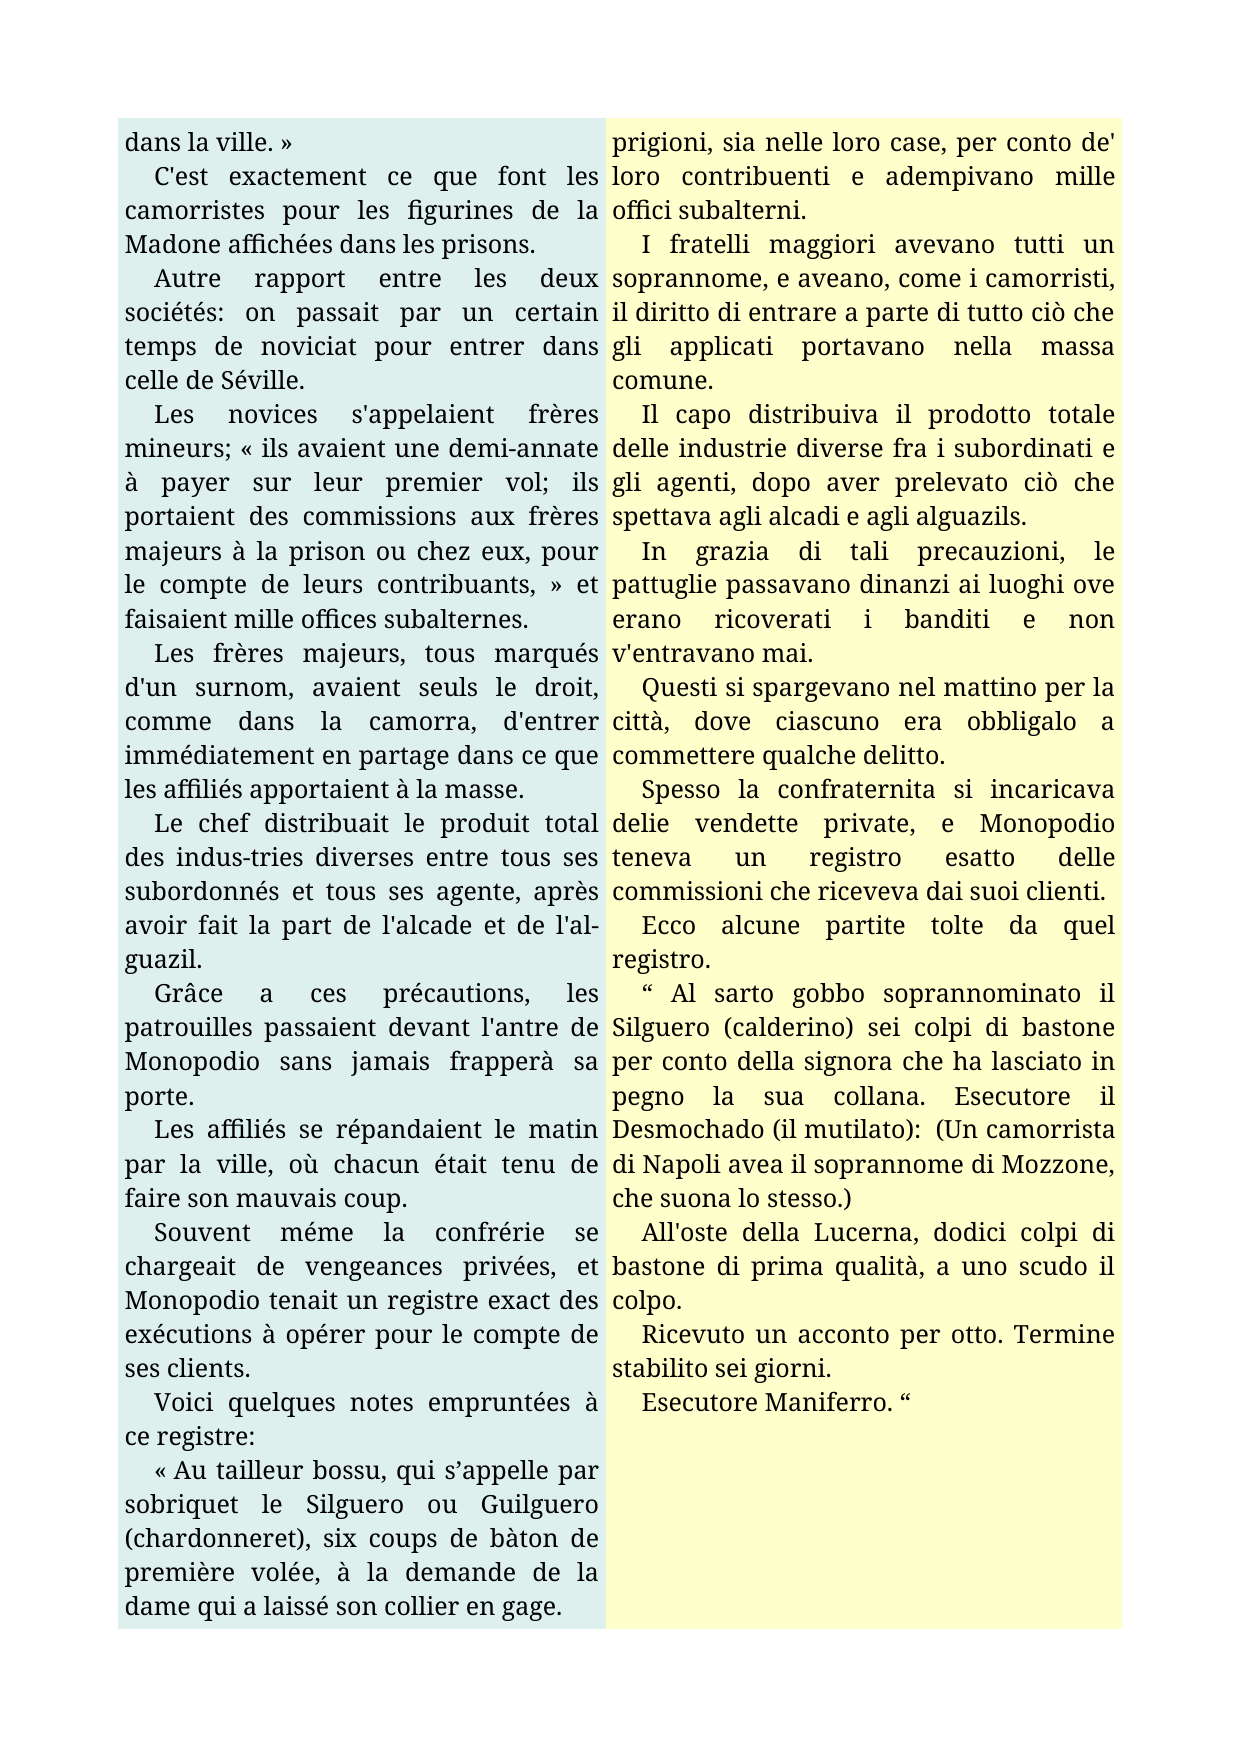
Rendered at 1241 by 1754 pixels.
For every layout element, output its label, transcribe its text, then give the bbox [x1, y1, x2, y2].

table_header prigioni, sia nelle loro case, per conto de' loro contribuenti e adempivano mille offici subalterni. I fratelli maggiori avevano tutti un soprannome, e aveano, come i camorristi, il diritto di entrare a parte di tutto ciò che gli applicati portavano nella massa comune. Il capo distribuiva il prodotto totale delle industrie diverse fra i subordinati e gli agenti, dopo aver prelevato ciò che spettava agli alcadi e agli alguazils. In grazia di tali precauzioni, le pattuglie passavano dinanzi ai luoghi ove erano ricoverati i banditi e non v'entravano mai. Questi si spargevano nel mattino per la città, dove ciascuno era obbligalo a commettere qualche delitto. Spesso la confraternita si incaricava delie vendette private, e Monopodio teneva un registro esatto delle commissioni che riceveva dai suoi clienti. Ecco alcune partite tolte da quel registro. “ Al sarto gobbo soprannominato il Silguero (calderino) sei colpi di bastone per conto della signora che ha lasciato in pegno la sua collana. Esecutore il Desmochado (il mutilato): (Un camorrista di Napoli avea il soprannome di Mozzone, che suona lo stesso.) All'oste della Lucerna, dodici colpi di bastone di prima qualità, a uno scudo il colpo. Ricevuto un acconto per otto. Termine stabilito sei giorni. Esecutore Maniferro. “ [606, 118, 1122, 1629]
table_header dans la ville. » C'est exactement ce que font les camorristes pour les figurines de la Madone affichées dans les prisons. Autre rapport entre les deux sociétés: on passait par un certain temps de noviciat pour entrer dans celle de Séville. Les novices s'appelaient frères mineurs; « ils avaient une demi-annate à payer sur leur premier vol; ils portaient des commissions aux frères majeurs à la prison ou chez eux, pour le compte de leurs contribuants, » et faisaient mille offices subalternes. Les frères majeurs, tous marqués d'un surnom, avaient seuls le droit, comme dans la camorra, d'entrer immédiatement en partage dans ce que les affiliés apportaient à la masse. Le chef distribuait le produit total des indus-tries diverses entre tous ses subordonnés et tous ses agente, après avoir fait la part de l'alcade et de l'al-guazil. Grâce a ces précautions, les patrouilles passaient devant l'antre de Monopodio sans jamais frapperà sa porte. Les affiliés se répandaient le matin par la ville, où chacun était tenu de faire son mauvais coup. Souvent méme la confrérie se chargeait de vengeances privées, et Monopodio tenait un registre exact des exécutions à opérer pour le compte de ses clients. Voici quelques notes empruntées à ce registre: « Au tailleur bossu, qui s’appelle par sobriquet le Silguero ou Guilguero (chardonneret), six coups de bàton de première volée, à la demande de la dame qui a laissé son collier en gage. [118, 118, 606, 1629]
